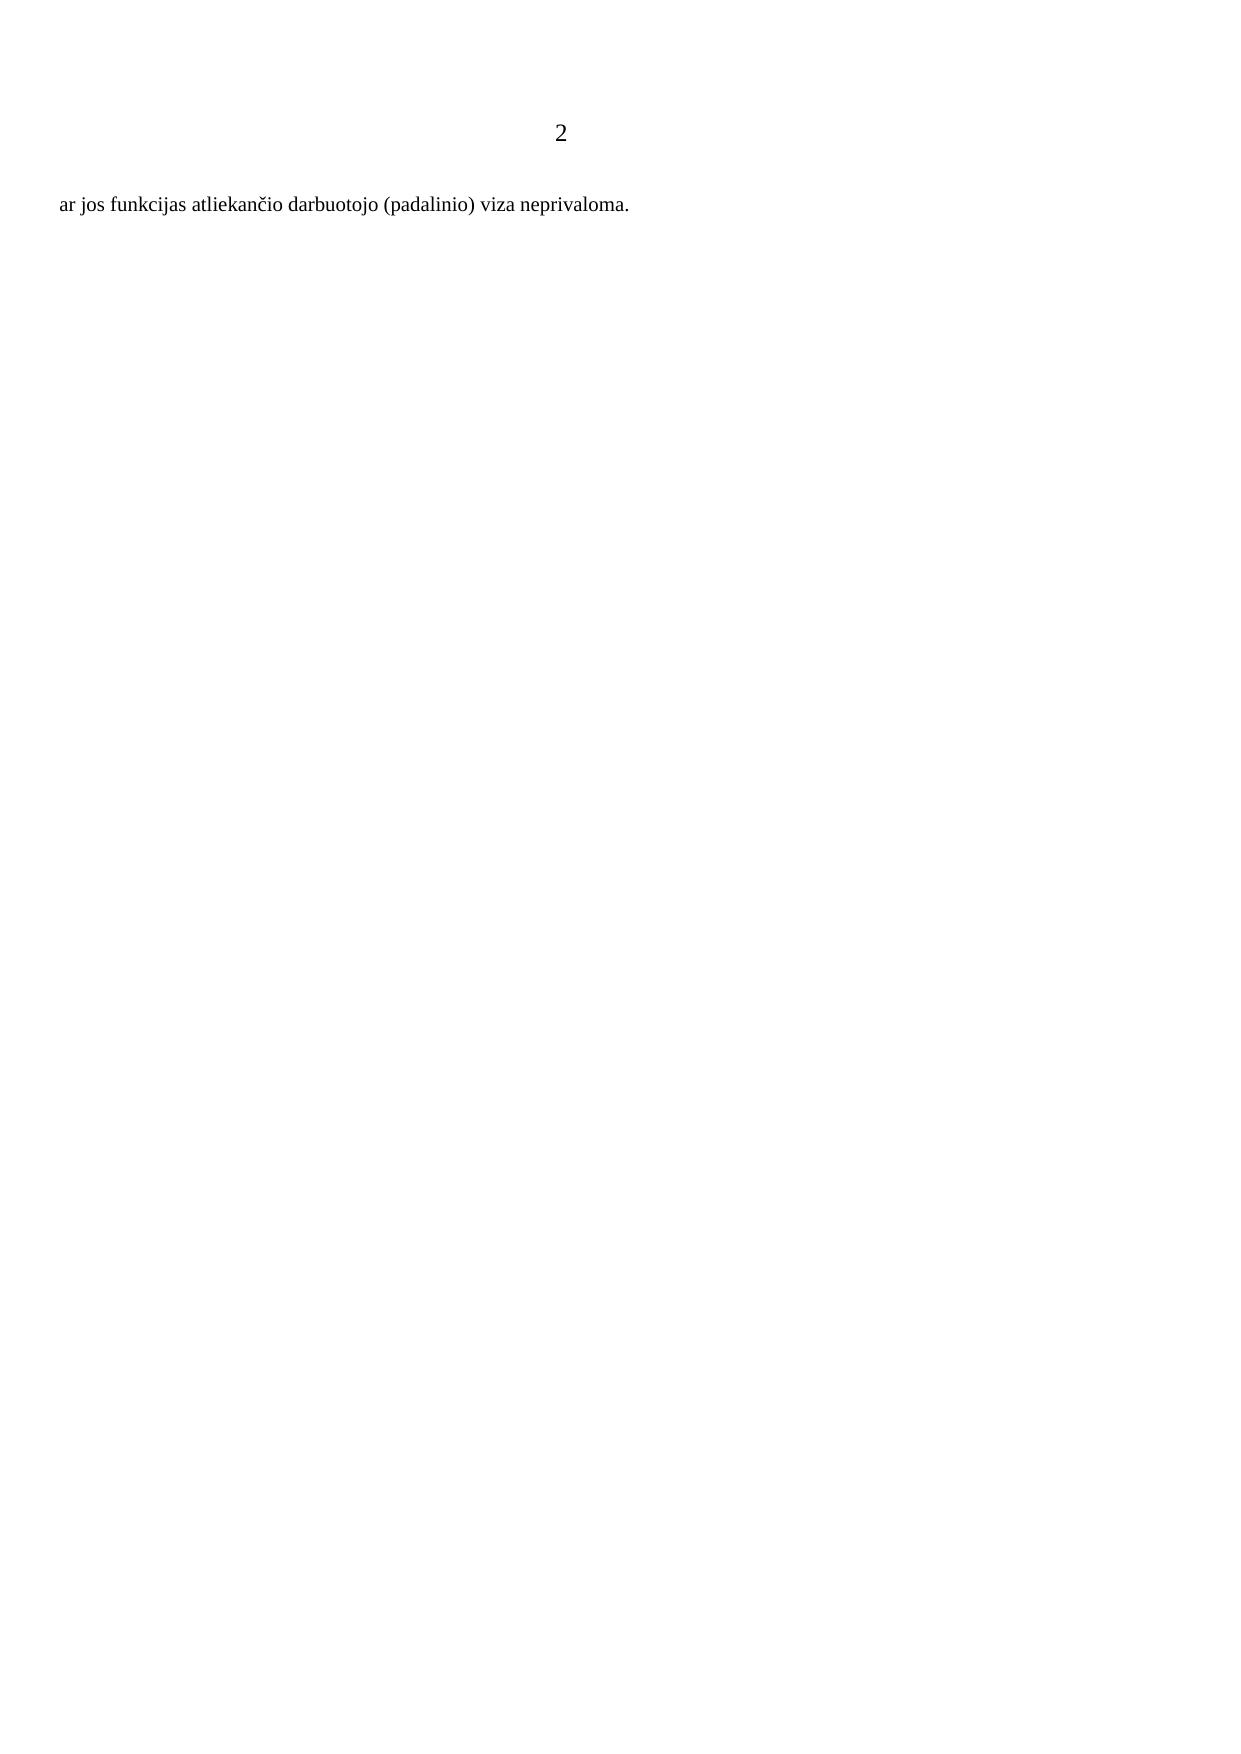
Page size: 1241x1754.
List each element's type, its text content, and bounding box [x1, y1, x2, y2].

text ar jos funkcijas atliekančio darbuotojo (padalinio) viza neprivaloma. [59, 192, 1063, 216]
